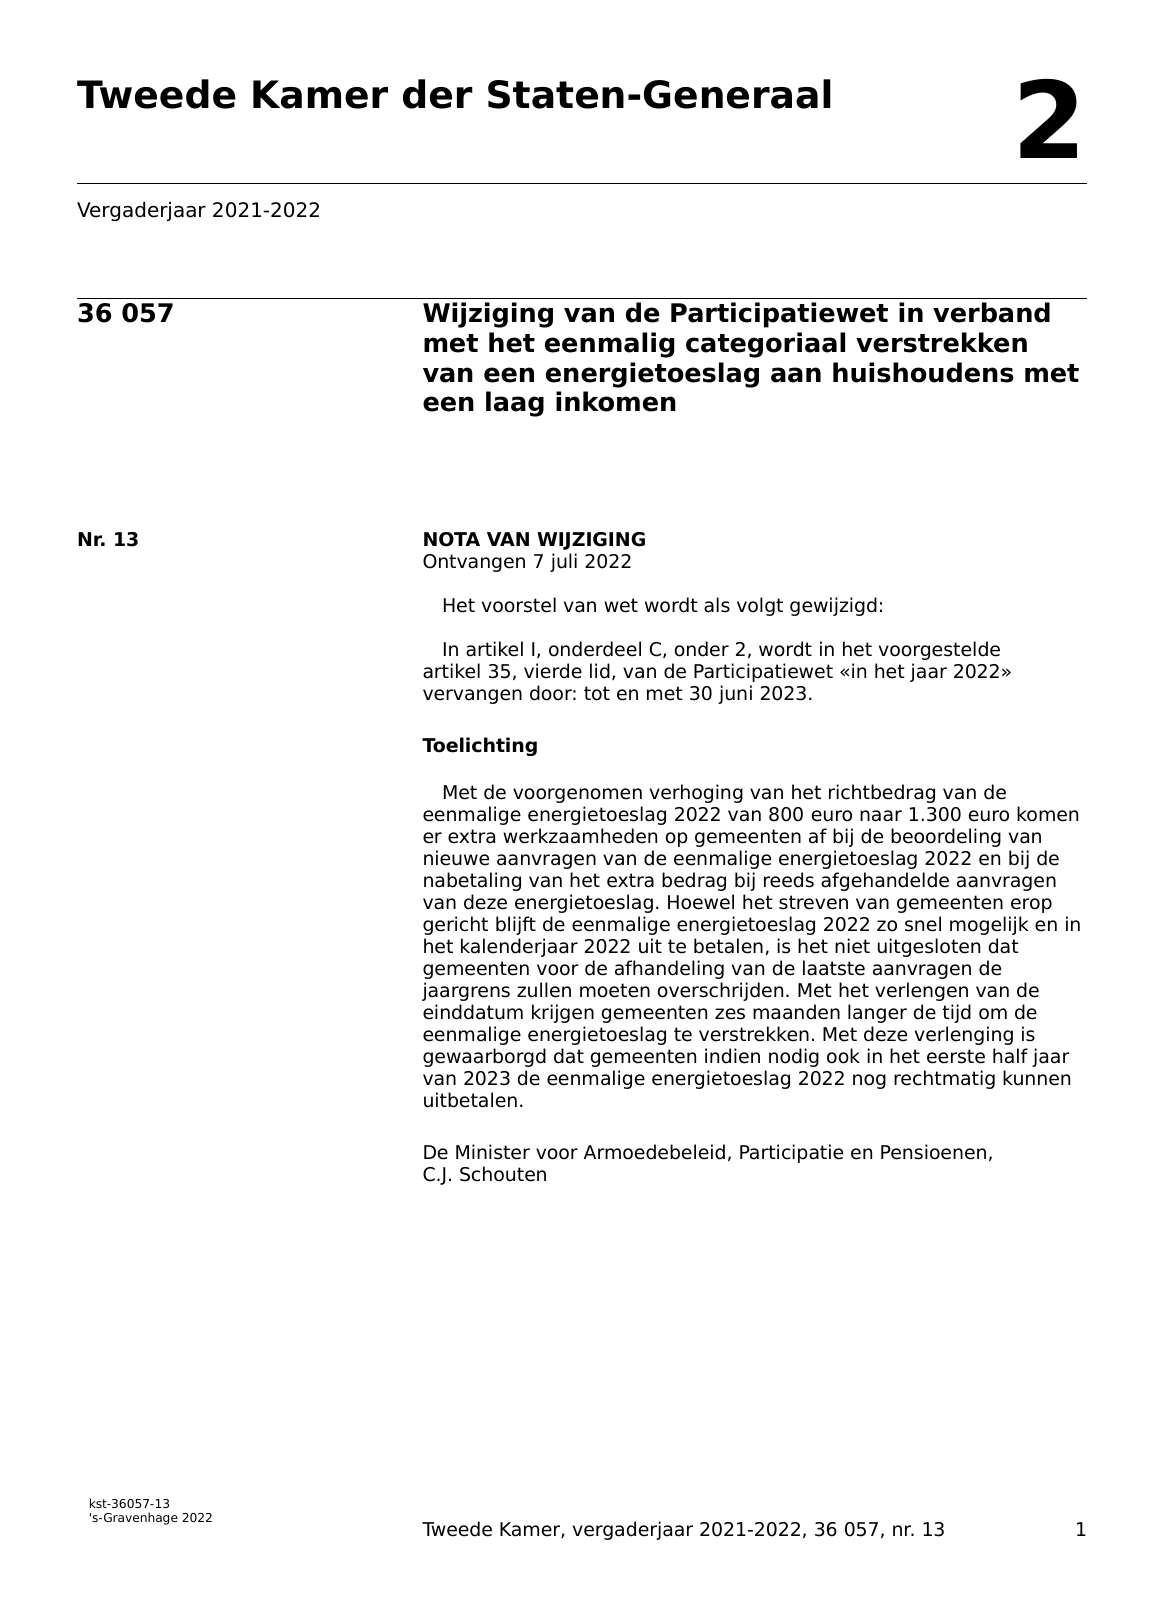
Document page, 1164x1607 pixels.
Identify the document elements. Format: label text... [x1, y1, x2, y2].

subtitle 36 057 Wijziging van de Participatiewet in verband met het eenmalig categoriaal verstrekken van een energietoeslag aan huishoudens met een laag inkomen [77, 299, 1087, 418]
text De Minister voor Armoedebeleid, Participatie en Pensioenen, C.J. Schouten [422, 1142, 1087, 1186]
text In artikel I, onderdeel C, onder 2, wordt in het voorgestelde artikel 35, vierde lid, van de Participatiewet «in het jaar 2022» vervangen door: tot en met 30 juni 2023. [422, 639, 1087, 705]
subtitle Toelichting [422, 735, 1087, 757]
table_header Tweede Kamer der Staten-Generaal [77, 59, 886, 183]
table_cell Vergaderjaar 2021-2022 [77, 184, 1087, 298]
subtitle Nr. 13 NOTA VAN WIJZIGING [77, 529, 1087, 551]
table_header 2 [886, 59, 1087, 183]
text Het voorstel van wet wordt als volgt gewijzigd: [422, 595, 1087, 617]
text Ontvangen 7 juli 2022 [422, 551, 1087, 573]
text 's-Gravenhage 2022 [88, 1511, 323, 1525]
text kst-36057-13 [88, 1497, 323, 1511]
text Met de voorgenomen verhoging van het richtbedrag van de eenmalige energietoeslag 2022 van 800 euro naar 1.300 euro komen er extra werkzaamheden op gemeenten af bij de beoordeling van nieuwe aanvragen van de eenmalige energietoeslag 2022 en bij de nabetaling van het extra bedrag bij reeds afgehandelde aanvragen van deze energietoeslag. Hoewel het streven van gemeenten erop gericht blijft de eenmalige energietoeslag 2022 zo snel mogelijk en in het kalenderjaar 2022 uit te betalen, is het niet uitgesloten dat gemeenten voor de afhandeling van de laatste aanvragen de jaargrens zullen moeten overschrijden. Met het verlengen van de einddatum krijgen gemeenten zes maanden langer de tijd om de eenmalige energietoeslag te verstrekken. Met deze verlenging is gewaarborgd dat gemeenten indien nodig ook in het eerste half jaar van 2023 de eenmalige energietoeslag 2022 nog rechtmatig kunnen uitbetalen. [422, 782, 1087, 1112]
